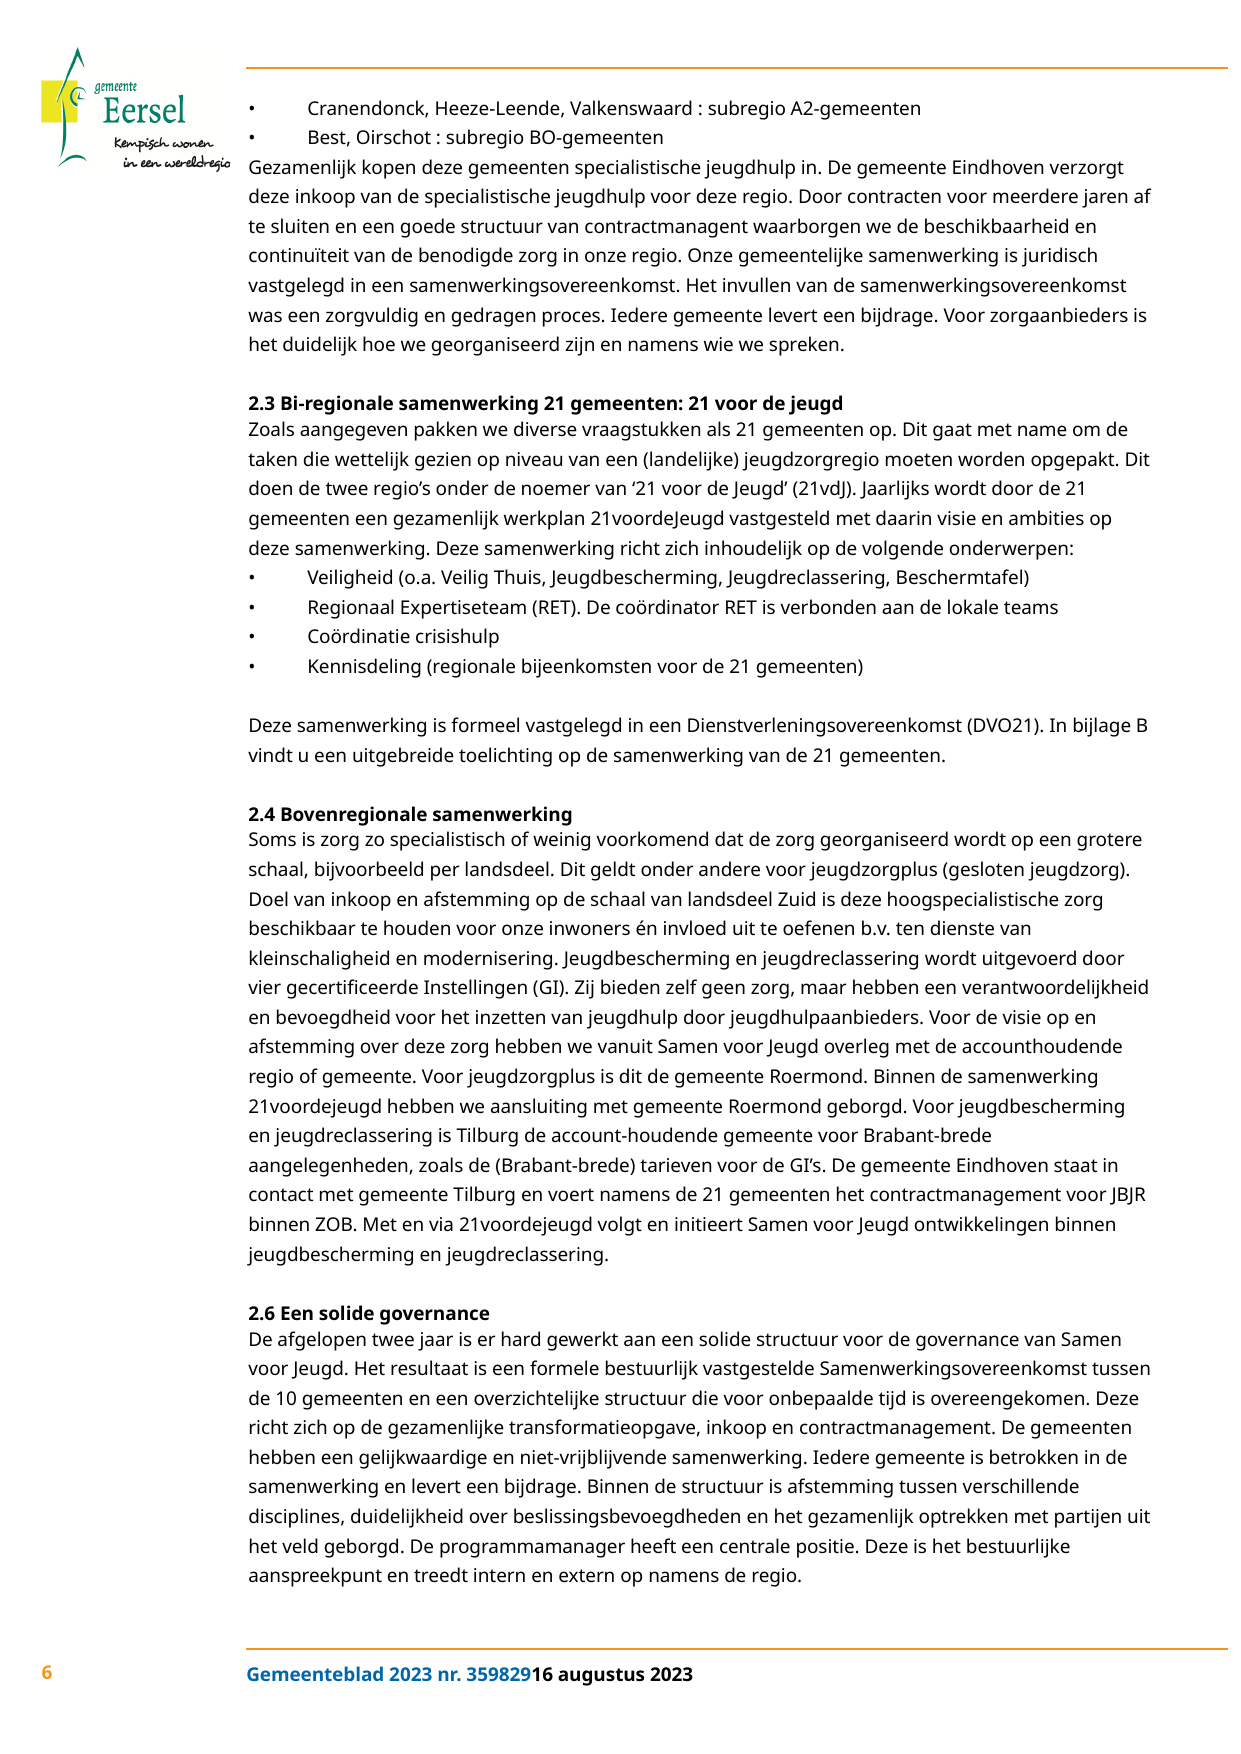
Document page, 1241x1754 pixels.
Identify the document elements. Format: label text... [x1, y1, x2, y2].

text 2.3 Bi-regionale samenwerking 21 gemeenten: 21 voor de jeugd [248, 391, 1152, 416]
list Best, Oirschot : subregio BO-gemeenten [248, 124, 1152, 150]
picture [41, 47, 231, 172]
text Zoals aangegeven pakken we diverse vraagstukken als 21 gemeenten op. Dit gaat met name om de taken die wettelijk gezien op niveau van een (landelijke) jeugdzorgregio moeten worden opgepakt. Dit doen de twee regio’s onder de noemer van ‘21 voor de Jeugd’ (21vdJ). Jaarlijks wordt door de 21 gemeenten een gezamenlijk werkplan 21voordeJeugd vastgesteld met daarin visie en ambities op deze samenwerking. Deze samenwerking richt zich inhoudelijk op de volgende onderwerpen: [248, 416, 1152, 560]
list Coördinatie crisishulp [248, 623, 1152, 649]
list Veiligheid (o.a. Veilig Thuis, Jeugdbescherming, Jeugdreclassering, Beschermtafel) [248, 564, 1152, 590]
list Cranendonck, Heeze-Leende, Valkenswaard : subregio A2-gemeenten [248, 95, 1152, 121]
text De afgelopen twee jaar is er hard gewerkt aan een solide structuur voor de governance van Samen voor Jeugd. Het resultaat is een formele bestuurlijk vastgestelde Samenwerkingsovereenkomst tussen de 10 gemeenten en een overzichtelijke structuur die voor onbepaalde tijd is overeengekomen. Deze richt zich op de gezamenlijke transformatieopgave, inkoop en contractmanagement. De gemeenten hebben een gelijkwaardige en niet-vrijblijvende samenwerking. Iedere gemeente is betrokken in de samenwerking en levert een bijdrage. Binnen de structuur is afstemming tussen verschillende disciplines, duidelijkheid over beslissingsbevoegdheden en het gezamenlijk optrekken met partijen uit het veld geborgd. De programmamanager heeft een centrale positie. Deze is het bestuurlijke aanspreekpunt en treedt intern en extern op namens de regio. [248, 1326, 1152, 1588]
text Deze samenwerking is formeel vastgelegd in een Dienstverleningsovereenkomst (DVO21). In bijlage B vindt u een uitgebreide toelichting op de samenwerking van de 21 gemeenten. [248, 712, 1152, 767]
text 2.4 Bovenregionale samenwerking [248, 801, 1152, 827]
list Kennisdeling (regionale bijeenkomsten voor de 21 gemeenten) [248, 653, 1152, 679]
list Regionaal Expertiseteam (RET). De coördinator RET is verbonden aan de lokale teams [248, 594, 1152, 619]
text Gezamenlijk kopen deze gemeenten specialistische jeugdhulp in. De gemeente Eindhoven verzorgt deze inkoop van de specialistische jeugdhulp voor deze regio. Door contracten voor meerdere jaren af te sluiten en een goede structuur van contractmanagent waarborgen we de beschikbaarheid en continuïteit van de benodigde zorg in onze regio. Onze gemeentelijke samenwerking is juridisch vastgelegd in een samenwerkingsovereenkomst. Het invullen van de samenwerkingsovereenkomst was een zorgvuldig en gedragen proces. Iedere gemeente levert een bijdrage. Voor zorgaanbieders is het duidelijk hoe we georganiseerd zijn en namens wie we spreken. [248, 154, 1152, 357]
text 2.6 Een solide governance [248, 1300, 1152, 1326]
text Soms is zorg zo specialistisch of weinig voorkomend dat de zorg georganiseerd wordt op een grotere schaal, bijvoorbeeld per landsdeel. Dit geldt onder andere voor jeugdzorgplus (gesloten jeugdzorg). Doel van inkoop en afstemming op de schaal van landsdeel Zuid is deze hoogspecialistische zorg beschikbaar te houden voor onze inwoners én invloed uit te oefenen b.v. ten dienste van kleinschaligheid en modernisering. Jeugdbescherming en jeugdreclassering wordt uitgevoerd door vier gecertificeerde Instellingen (GI). Zij bieden zelf geen zorg, maar hebben een verantwoordelijkheid en bevoegdheid voor het inzetten van jeugdhulp door jeugdhulpaanbieders. Voor de visie op en afstemming over deze zorg hebben we vanuit Samen voor Jeugd overleg met de accounthoudende regio of gemeente. Voor jeugdzorgplus is dit de gemeente Roermond. Binnen de samenwerking 21voordejeugd hebben we aansluiting met gemeente Roermond geborgd. Voor jeugdbescherming en jeugdreclassering is Tilburg de account-houdende gemeente voor Brabant-brede aangelegenheden, zoals de (Brabant-brede) tarieven voor de GI’s. De gemeente Eindhoven staat in contact met gemeente Tilburg en voert namens de 21 gemeenten het contractmanagement voor JBJR binnen ZOB. Met en via 21voordejeugd volgt en initieert Samen voor Jeugd ontwikkelingen binnen jeugdbescherming en jeugdreclassering. [248, 827, 1152, 1267]
